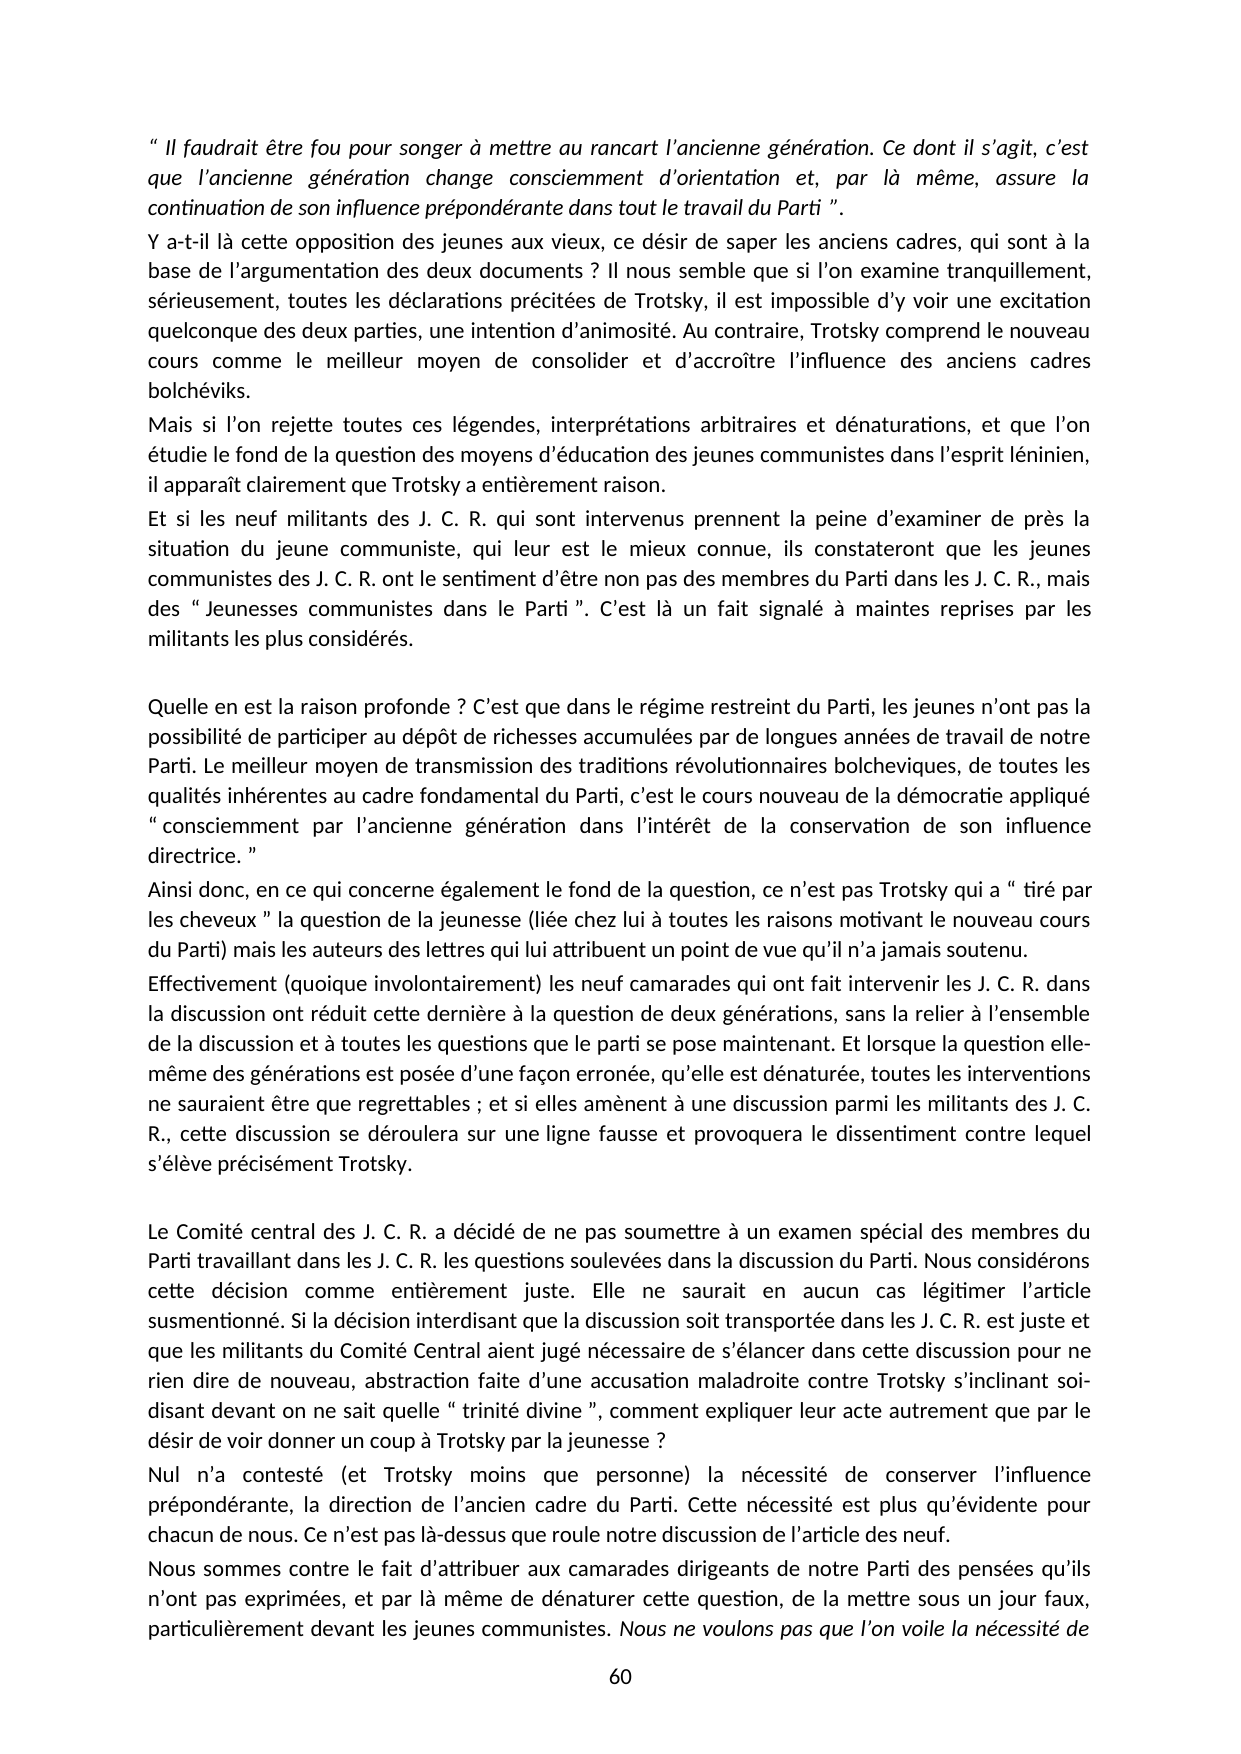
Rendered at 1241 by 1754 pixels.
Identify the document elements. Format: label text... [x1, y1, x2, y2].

text Nul n’a contesté (et Trotsky moins que personne) la nécessité de conserver l’influence prépondérante, la direction de l’ancien cadre du Parti. Cette nécessité est plus qu’évidente pour chacun de nous. Ce n’est pas là-dessus que roule notre discussion de l’article des neuf. [148, 1460, 1093, 1548]
text “ Il faudrait être fou pour songer à mettre au rancart l’ancienne génération. Ce dont il s’agit, c’est que l’ancienne génération change consciemment d’orientation et, par là même, assure la continuation de son influence prépondérante dans tout le travail du Parti ”. [148, 133, 1093, 221]
text Nous sommes contre le fait d’attribuer aux camarades dirigeants de notre Parti des pensées qu’ils n’ont pas exprimées, et par là même de dénaturer cette question, de la mettre sous un jour faux, particulièrement devant les jeunes communistes. Nous ne voulons pas que l’on voile la nécessité de [148, 1554, 1093, 1642]
text Effectivement (quoique involontairement) les neuf camarades qui ont fait intervenir les J. C. R. dans la discussion ont réduit cette dernière à la question de deux générations, sans la relier à l’ensemble de la discussion et à toutes les questions que le parti se pose maintenant. Et lorsque la question elle-même des générations est posée d’une façon erronée, qu’elle est dénaturée, toutes les interventions ne sauraient être que regrettables ; et si elles amènent à une discussion parmi les militants des J. C. R., cette discussion se déroulera sur une ligne fausse et provoquera le dissentiment contre lequel s’élève précisément Trotsky. [148, 969, 1093, 1177]
text Ainsi donc, en ce qui concerne également le fond de la question, ce n’est pas Trotsky qui a “ tiré par les cheveux ” la question de la jeunesse (liée chez lui à toutes les raisons motivant le nouveau cours du Parti) mais les auteurs des lettres qui lui attribuent un point de vue qu’il n’a jamais soutenu. [148, 875, 1093, 963]
text Y a-t-il là cette opposition des jeunes aux vieux, ce désir de saper les anciens cadres, qui sont à la base de l’argumentation des deux documents ? Il nous semble que si l’on examine tranquillement, sérieusement, toutes les déclarations précitées de Trotsky, il est impossible d’y voir une excitation quelconque des deux parties, une intention d’animosité. Au contraire, Trotsky comprend le nouveau cours comme le meilleur moyen de consolider et d’accroître l’influence des anciens cadres bolchéviks. [148, 227, 1093, 404]
text Et si les neuf militants des J. C. R. qui sont intervenus prennent la peine d’examiner de près la situation du jeune communiste, qui leur est le mieux connue, ils constateront que les jeunes communistes des J. C. R. ont le sentiment d’être non pas des membres du Parti dans les J. C. R., mais des “ Jeunesses communistes dans le Parti ”. C’est là un fait signalé à maintes reprises par les militants les plus considérés. [148, 504, 1093, 652]
text Quelle en est la raison profonde ? C’est que dans le régime restreint du Parti, les jeunes n’ont pas la possibilité de participer au dépôt de richesses accumulées par de longues années de travail de notre Parti. Le meilleur moyen de transmission des traditions révolutionnaires bolcheviques, de toutes les qualités inhérentes au cadre fondamental du Parti, c’est le cours nouveau de la démocratie appliqué “ consciemment par l’ancienne génération dans l’intérêt de la conservation de son influence directrice. ” [148, 692, 1093, 869]
text Mais si l’on rejette toutes ces légendes, interprétations arbitraires et dénaturations, et que l’on étudie le fond de la question des moyens d’éducation des jeunes communistes dans l’esprit léninien, il apparaît clairement que Trotsky a entièrement raison. [148, 410, 1093, 498]
text Le Comité central des J. C. R. a décidé de ne pas soumettre à un examen spécial des membres du Parti travaillant dans les J. C. R. les questions soulevées dans la discussion du Parti. Nous considérons cette décision comme entièrement juste. Elle ne saurait en aucun cas légitimer l’article susmentionné. Si la décision interdisant que la discussion soit transportée dans les J. C. R. est juste et que les militants du Comité Central aient jugé nécessaire de s’élancer dans cette discussion pour ne rien dire de nouveau, abstraction faite d’une accusation maladroite contre Trotsky s’inclinant soi-disant devant on ne sait quelle “ trinité divine ”, comment expliquer leur acte autrement que par le désir de voir donner un coup à Trotsky par la jeunesse ? [148, 1217, 1093, 1454]
